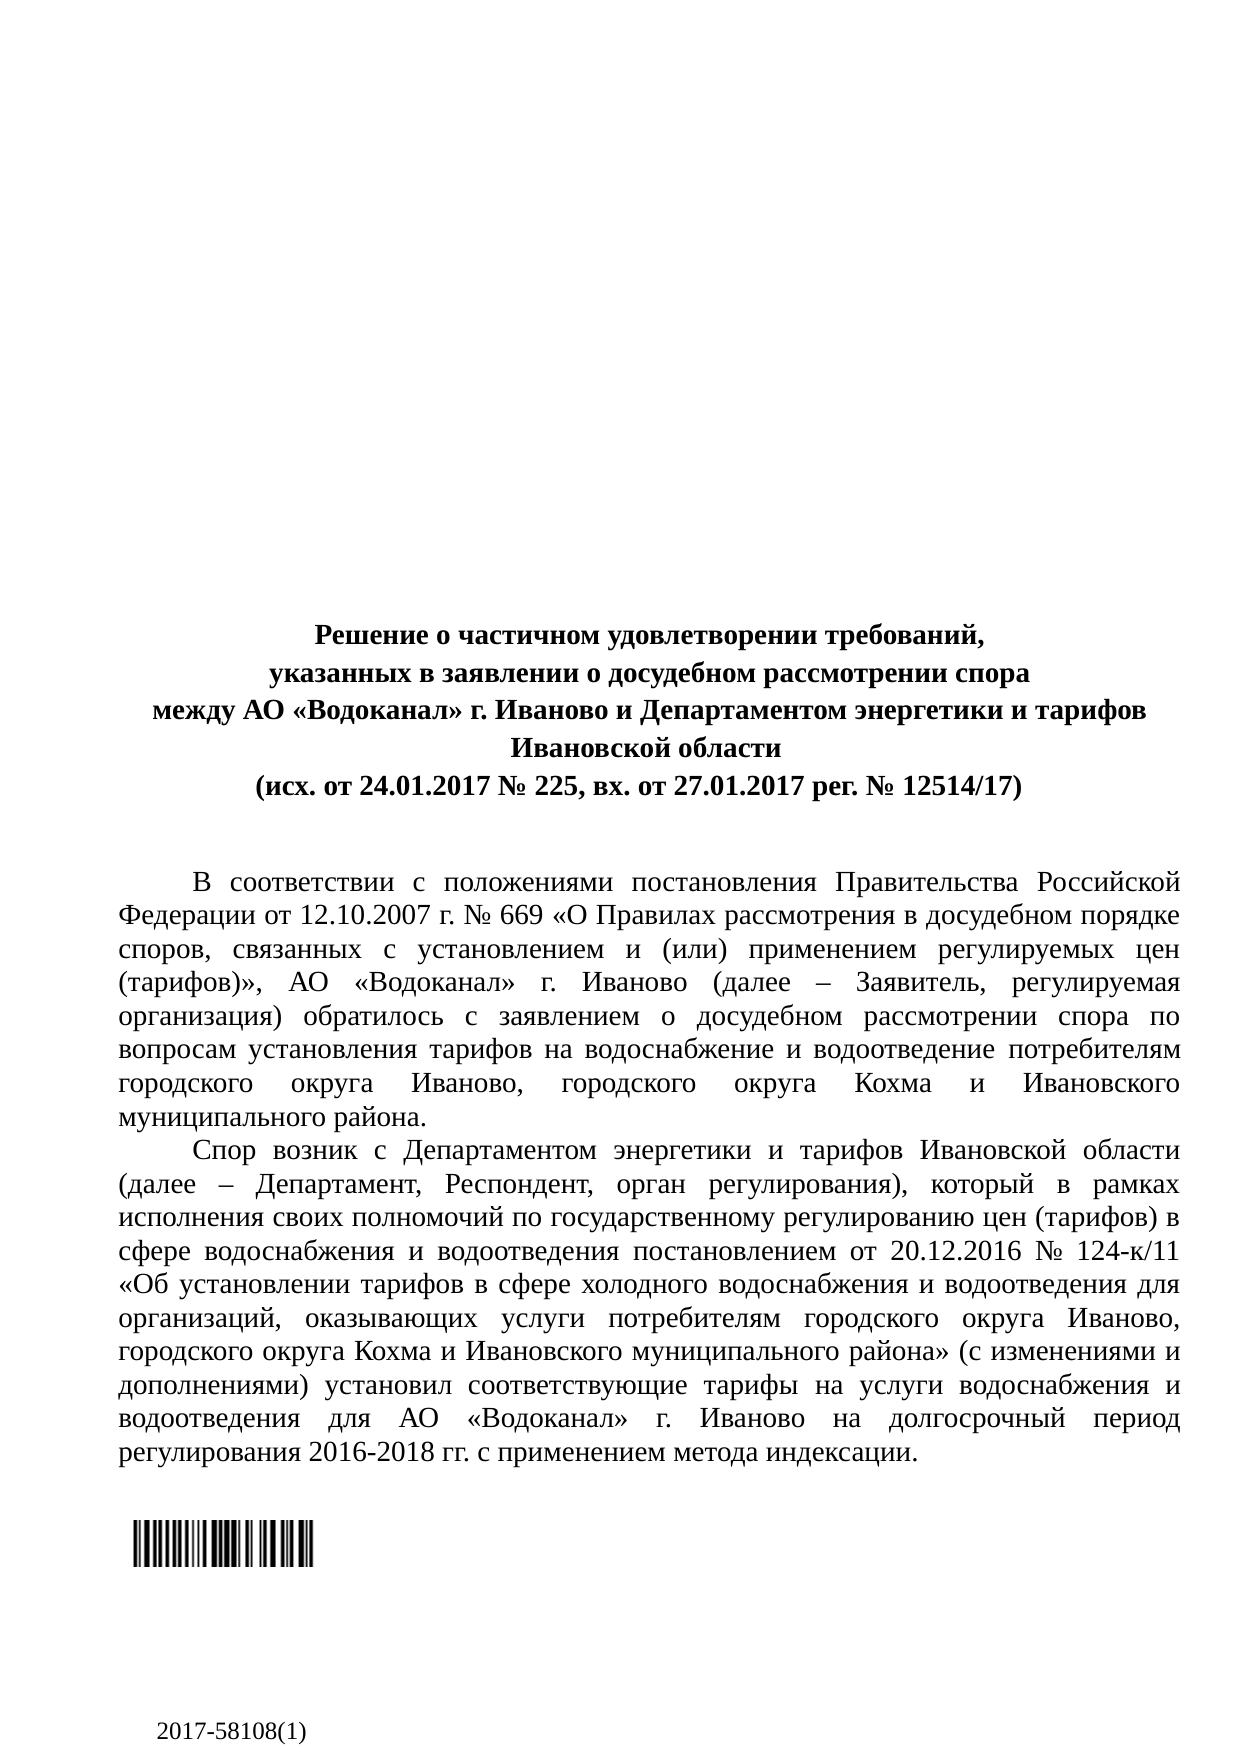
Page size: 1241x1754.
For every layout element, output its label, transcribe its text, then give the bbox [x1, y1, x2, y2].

text В соответствии с положениями постановления Правительства Российской Федерации от 12.10.2007 г. № 669 «О Правилах рассмотрения в досудебном порядке споров, связанных с установлением и (или) применением регулируемых цен (тарифов)», АО «Водоканал» г. Иваново (далее – Заявитель, регулируемая организация) обратилось с заявлением о досудебном рассмотрении спора по вопросам установления тарифов на водоснабжение и водоотведение потребителям городского округа Иваново, городского округа Кохма и Ивановского муниципального района. [118, 864, 1181, 1132]
text указанных в заявлении о досудебном рассмотрении спора [118, 650, 1181, 688]
table_header [664, 118, 1181, 555]
text Спор возник с Департаментом энергетики и тарифов Ивановской области (далее – Департамент, Респондент, орган регулирования), который в рамках исполнения своих полномочий по государственному регулированию цен (тарифов) в сфере водоснабжения и водоотведения постановлением от 20.12.2016 № 124-к/11 «Об установлении тарифов в сфере холодного водоснабжения и водоотведения для организаций, оказывающих услуги потребителям городского округа Иваново, городского округа Кохма и Ивановского муниципального района» (с изменениями и дополнениями) установил соответствующие тарифы на услуги водоснабжения и водоотведения для АО «Водоканал» г. Иваново на долгосрочный период регулирования 2016-2018 гг. с применением метода индексации. [118, 1132, 1181, 1468]
picture [118, 1520, 331, 1567]
text (исх. от 24.01.2017 № 225, вх. от 27.01.2017 рег. № 12514/17) [118, 764, 1181, 802]
text между АО «Водоканал» г. Иваново и Департаментом энергетики и тарифов Ивановской области [118, 688, 1181, 764]
text Решение о частичном удовлетворении требований, [118, 613, 1181, 650]
